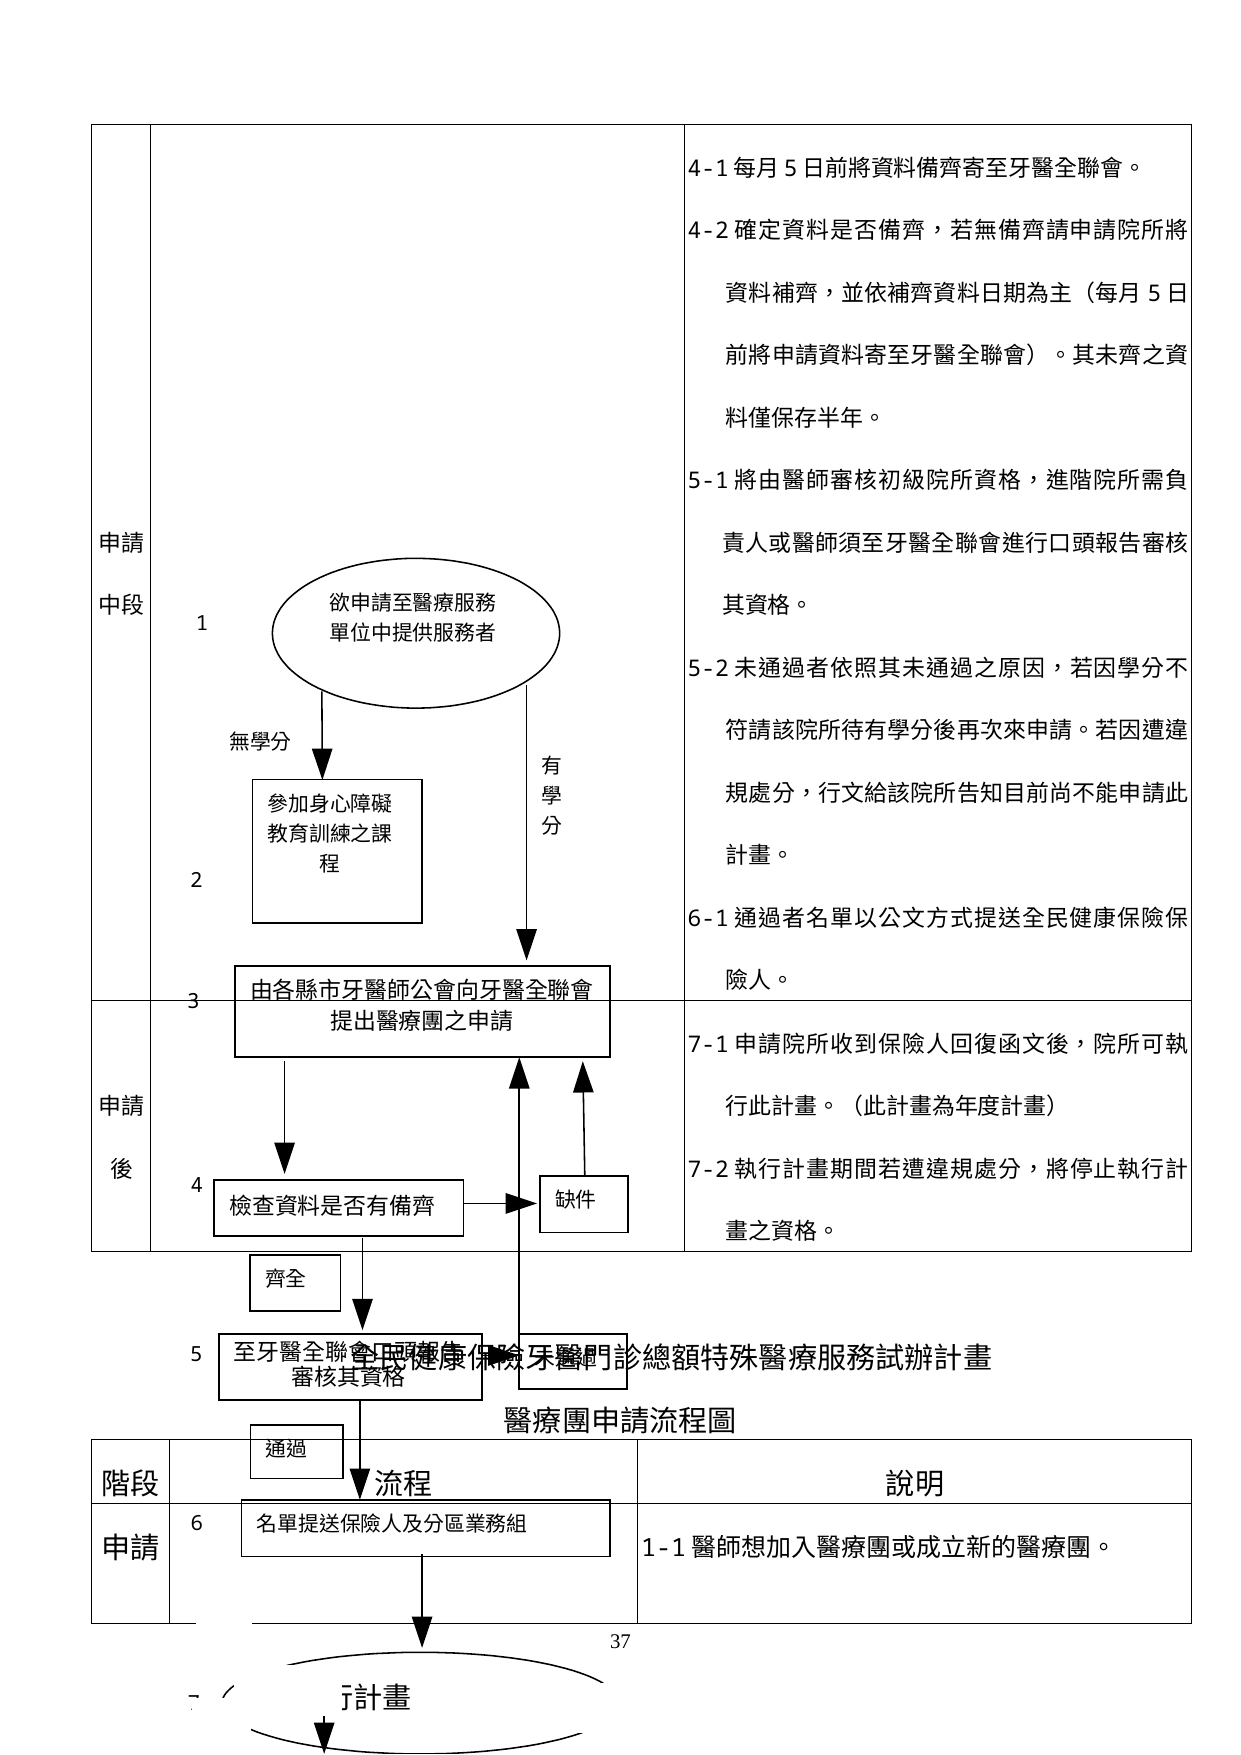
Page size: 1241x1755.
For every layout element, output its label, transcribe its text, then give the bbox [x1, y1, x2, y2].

table_cell [507, 1683, 620, 1733]
text 全民健康保險牙醫門診總額特殊醫療服務試辦計畫 [89, 1314, 518, 1377]
text 全民健康保險牙醫門診總額特殊醫療服務試辦計畫 [483, 1358, 518, 1377]
table_cell [151, 1001, 518, 1251]
table_cell [363, 1204, 518, 1251]
table_header 說明 [638, 1440, 1191, 1503]
table_header 流程 [170, 1440, 359, 1503]
table_cell [423, 1504, 637, 1623]
table_header 流程 [361, 1440, 637, 1503]
table_header 階段 [92, 1440, 169, 1503]
text 醫療團申請流程圖 [89, 1377, 359, 1439]
table_cell [151, 125, 684, 1000]
text 全民健康保險牙醫門診總額特殊醫療服務試辦計畫 [520, 1314, 1152, 1377]
text 醫療團申請流程圖 [361, 1377, 1152, 1439]
table_cell 申請 中段 [92, 125, 150, 1000]
table_cell 申請後 [92, 1001, 150, 1251]
table_cell 申請 [92, 1504, 169, 1623]
table_cell 4-1每月5日前將資料備齊寄至牙醫全聯會。 4-2確定資料是否備齊，若無備齊請申請院所將資料補齊，並依補齊資料日期為主（每月5日前將申請資料寄至牙醫全聯會）。其未齊之資料僅保存半年。 5-1將由醫師審核初級院所資格，進階院所需負責人或醫師須至牙醫全聯會進行口頭報告審核其資格。 5-2未通過者依照其未通過之原因，若因學分不符請該院所待有學分後再次來申請。若因遭違規處分，行文給該院所告知目前尚不能申請此計畫。 6-1通過者名單以公文方式提送全民健康保險保險人。 [685, 125, 1191, 1000]
table_cell [192, 1665, 342, 1754]
table_cell [170, 1504, 421, 1648]
table_cell 7-1申請院所收到保險人回復函文後，院所可執行此計畫。（此計畫為年度計畫） 7-2執行計畫期間若遭違規處分，將停止執行計畫之資格。 [685, 1001, 1191, 1251]
table_cell 1-1醫師想加入醫療團或成立新的醫療團。 [638, 1504, 1191, 1623]
table_cell [520, 1001, 684, 1251]
